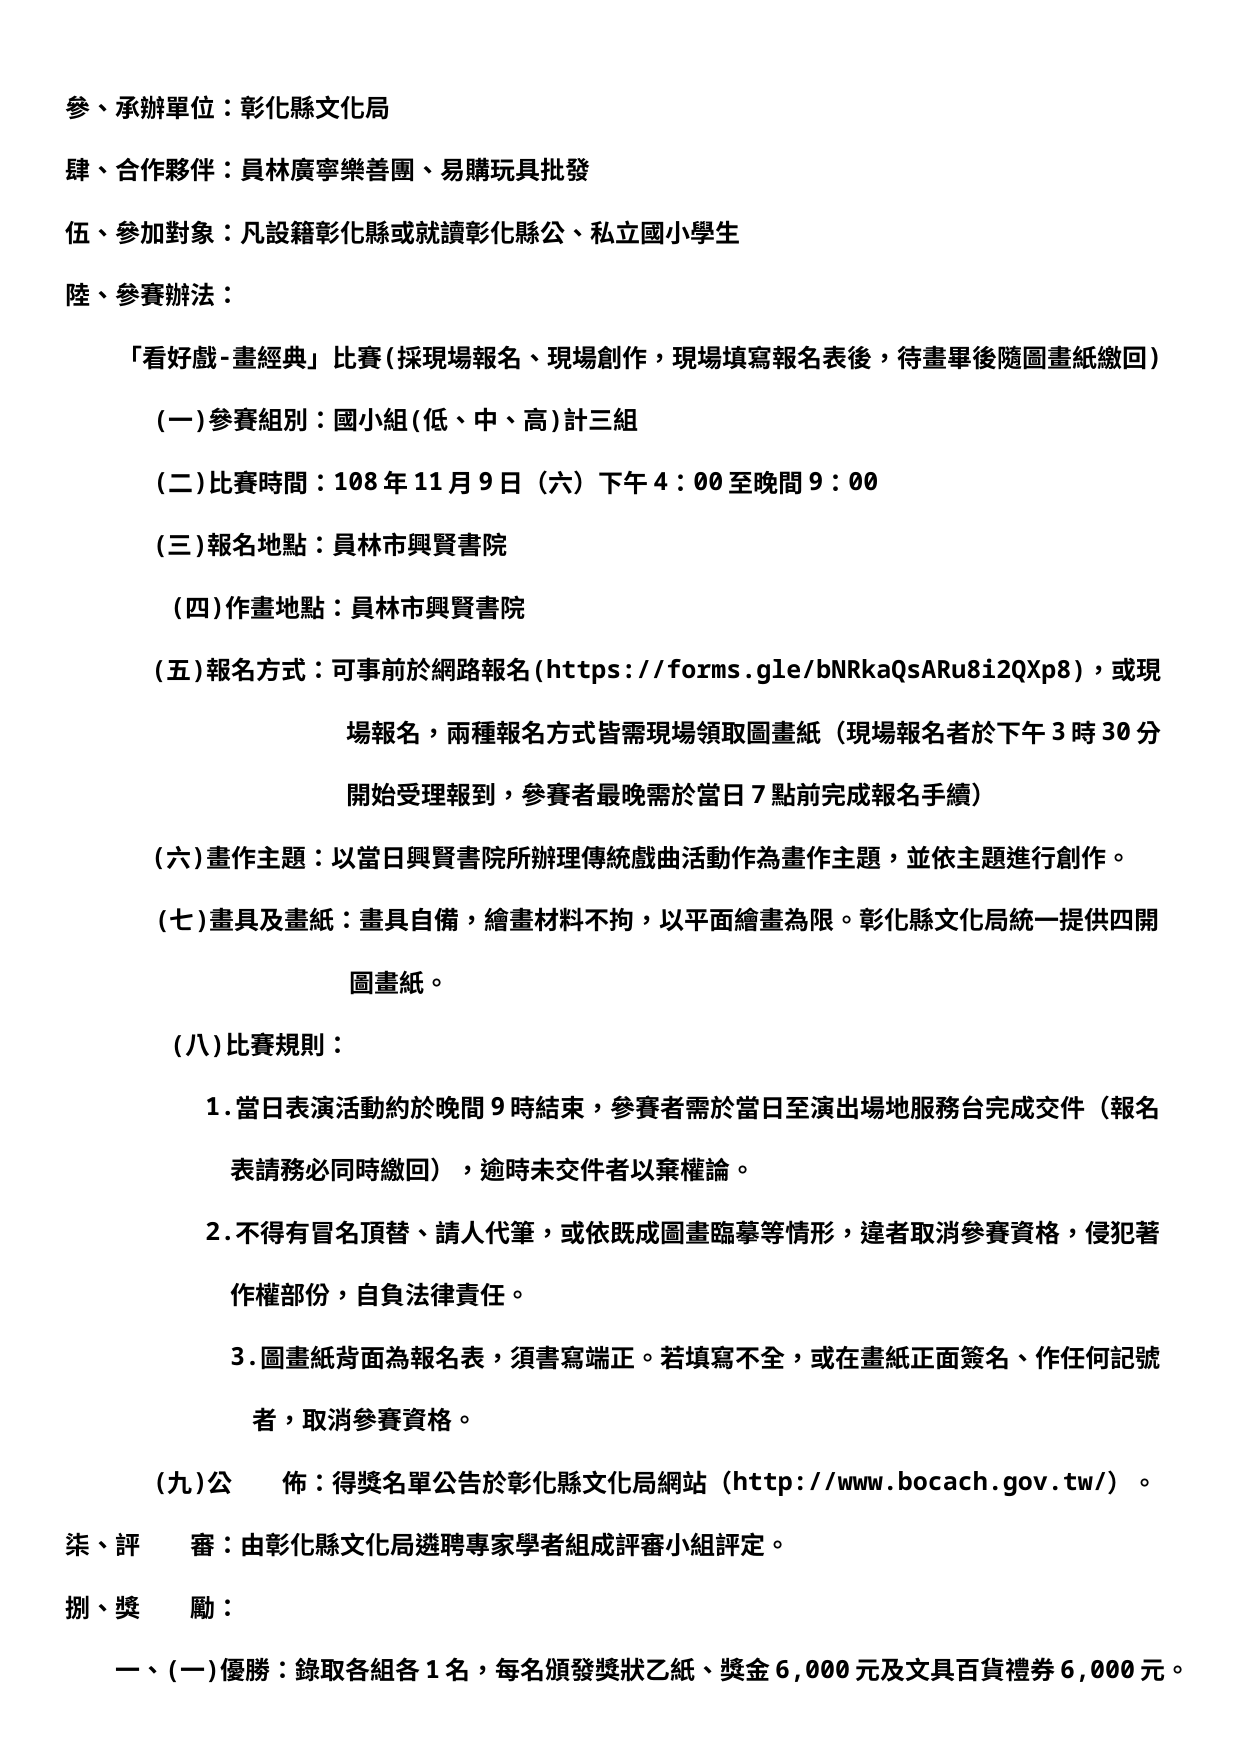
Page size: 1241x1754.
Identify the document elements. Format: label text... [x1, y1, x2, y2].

text 陸、參賽辦法： [65, 252, 1175, 314]
text 2.不得有冒名頂替、請人代筆，或依既成圖畫臨摹等情形，違者取消參賽資格，侵犯著作權部份，自負法律責任。 [205, 1189, 1175, 1314]
text (七)畫具及畫紙：畫具自備，繪畫材料不拘，以平面繪畫為限。彰化縣文化局統一提供四開圖畫紙。 [154, 877, 1175, 1002]
text 柒、評 審：由彰化縣文化局遴聘專家學者組成評審小組評定。 [65, 1502, 1175, 1564]
text 「看好戲-畫經典」比賽(採現場報名、現場創作，現場填寫報名表後，待畫畢後隨圖畫紙繳回) [87, 314, 1240, 377]
text (二)比賽時間：108年11月9日（六）下午4：00至晚間9：00 [153, 439, 1175, 502]
text 捌、獎 勵： [65, 1564, 1175, 1627]
text 參、承辦單位：彰化縣文化局 [65, 64, 1175, 127]
text (三)報名地點：員林市興賢書院 [65, 502, 1175, 564]
text 伍、參加對象：凡設籍彰化縣或就讀彰化縣公、私立國小學生 [65, 189, 1175, 252]
text 1.當日表演活動約於晚間9時結束，參賽者需於當日至演出場地服務台完成交件（報名表請務必同時繳回），逾時未交件者以棄權論。 [205, 1064, 1175, 1189]
text (六)畫作主題：以當日興賢書院所辦理傳統戲曲活動作為畫作主題，並依主題進行創作。 [151, 814, 1175, 877]
text 一、(一)優勝：錄取各組各1名，每名頒發獎狀乙紙、獎金6,000元及文具百貨禮券6,000元。 [65, 1627, 1175, 1689]
text (八)比賽規則： [65, 1002, 1175, 1064]
text (一)參賽組別：國小組(低、中、高)計三組 [153, 377, 1175, 439]
text (五)報名方式：可事前於網路報名(https://forms.gle/bNRkaQsARu8i2QXp8)，或現場報名，兩種報名方式皆需現場領取圖畫紙（現場報名者於下午3時30分開始受理報到，參賽者最晚需於當日7點前完成報名手續） [151, 627, 1175, 814]
text 3.圖畫紙背面為報名表，須書寫端正。若填寫不全，或在畫紙正面簽名、作任何記號者，取消參賽資格。 [65, 1314, 1175, 1439]
text (九)公 佈：得獎名單公告於彰化縣文化局網站（http://www.bocach.gov.tw/）。 [65, 1439, 1175, 1502]
text 肆、合作夥伴：員林廣寧樂善團、易購玩具批發 [65, 127, 1175, 189]
text (四)作畫地點：員林市興賢書院 [65, 564, 1175, 627]
